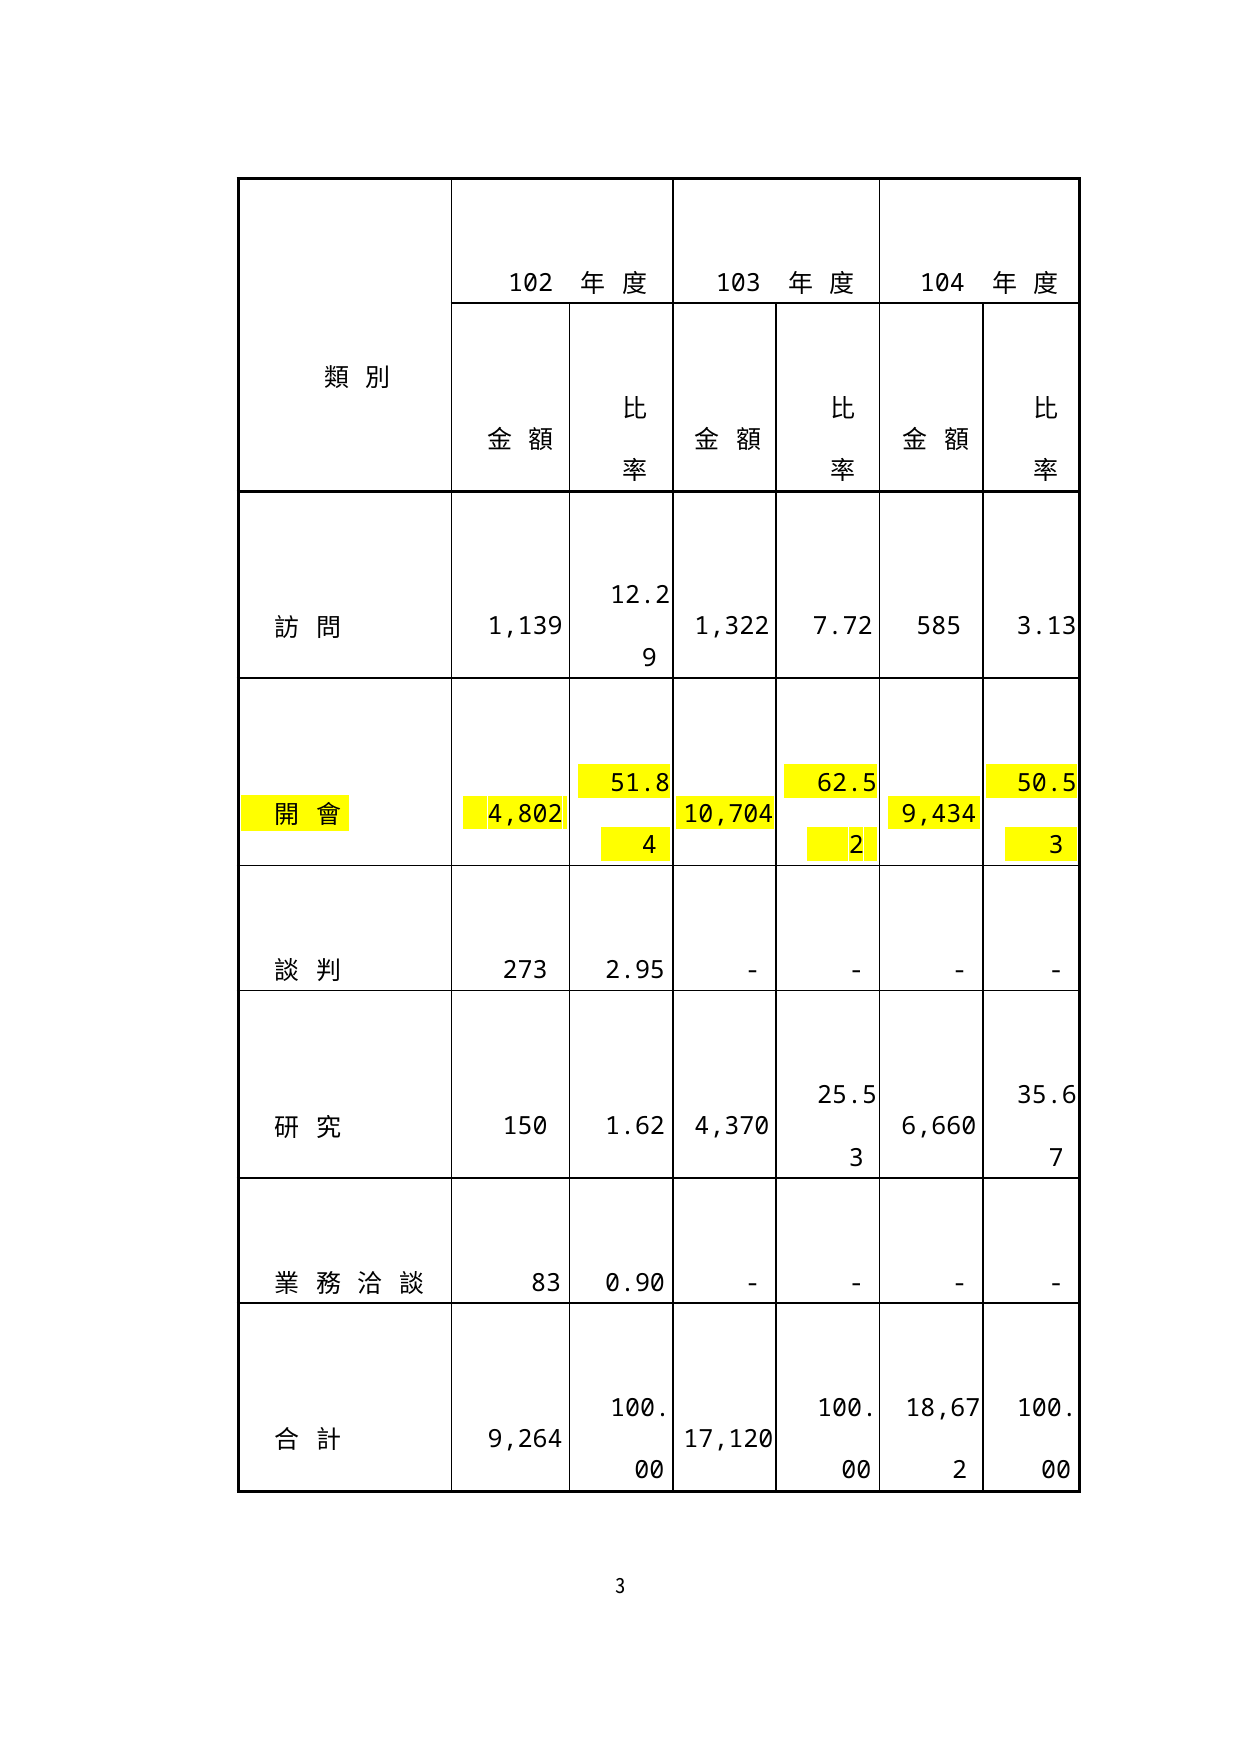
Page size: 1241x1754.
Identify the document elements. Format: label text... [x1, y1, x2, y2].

table_cell 1,139 [452, 493, 569, 677]
table_header 102年度 [452, 180, 672, 302]
table_cell 100.00 [984, 1304, 1078, 1490]
table_cell - [880, 1179, 982, 1302]
table_cell 18,672 [880, 1304, 982, 1490]
table_cell 研究 [240, 991, 451, 1177]
table_cell 2.95 [570, 866, 672, 990]
table_cell 談判 [240, 866, 451, 990]
table_cell 4,370 [674, 991, 775, 1177]
table_cell 10,704 [674, 679, 775, 865]
table_cell 9,264 [452, 1304, 569, 1490]
table_cell 83 [452, 1179, 569, 1302]
table_cell - [674, 1179, 775, 1302]
table_cell 3.13 [984, 493, 1078, 677]
table_cell - [880, 866, 982, 990]
table_cell 4,802 [452, 679, 569, 865]
table_cell 金額 [880, 304, 982, 490]
table_cell - [777, 1179, 879, 1302]
table_cell - [984, 866, 1078, 990]
table_cell 1,322 [674, 493, 775, 677]
table_cell 9,434 [880, 679, 982, 865]
table_cell 50.53 [984, 679, 1078, 865]
table_cell 7.72 [777, 493, 879, 677]
table_cell 1.62 [570, 991, 672, 1177]
table_header 103年度 [674, 180, 879, 302]
table_cell 150 [452, 991, 569, 1177]
table_cell 業務洽談 [240, 1179, 451, 1302]
table_cell 100.00 [777, 1304, 879, 1490]
table_cell 金額 [674, 304, 775, 490]
table_cell - [674, 866, 775, 990]
table_cell 51.84 [570, 679, 672, 865]
table_cell 比率 [984, 304, 1078, 490]
table_header 類別 [240, 180, 451, 490]
table_cell 273 [452, 866, 569, 990]
table_cell 金額 [452, 304, 569, 490]
table_cell 開會 [240, 679, 451, 865]
table_cell 35.67 [984, 991, 1078, 1177]
table_cell - [777, 866, 879, 990]
table_cell 6,660 [880, 991, 982, 1177]
table_cell - [984, 1179, 1078, 1302]
table_cell 62.52 [777, 679, 879, 865]
table_cell 0.90 [570, 1179, 672, 1302]
table_cell 比率 [777, 304, 879, 490]
table_cell 585 [880, 493, 982, 677]
table_cell 12.29 [570, 493, 672, 677]
table_cell 25.53 [777, 991, 879, 1177]
table_cell 訪問 [240, 493, 451, 677]
table_cell 17,120 [674, 1304, 775, 1490]
table_header 104年度 [880, 180, 1078, 302]
table_cell 100.00 [570, 1304, 672, 1490]
table_cell 合計 [240, 1304, 451, 1490]
table_cell 比率 [570, 304, 672, 490]
